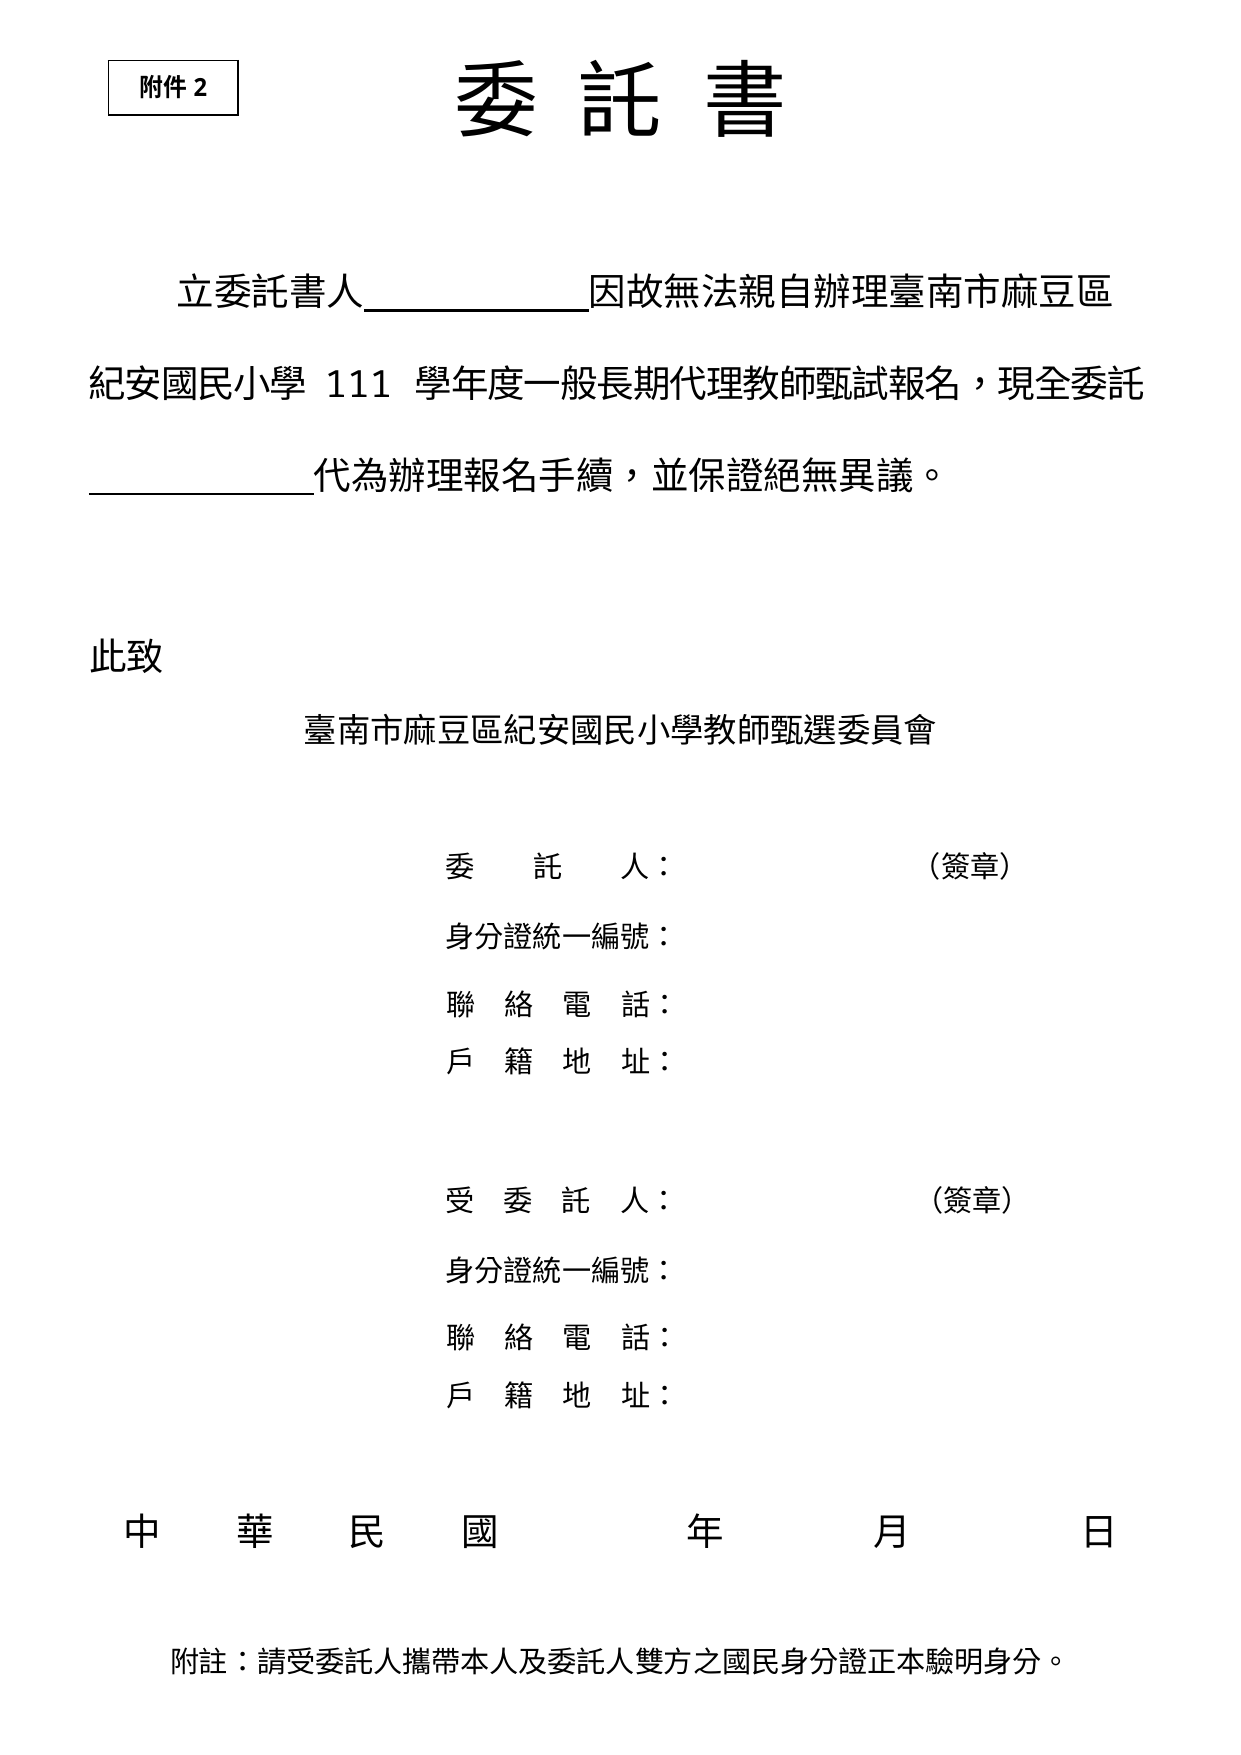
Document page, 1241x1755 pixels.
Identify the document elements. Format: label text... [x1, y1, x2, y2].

text 委 託 書 [52, 52, 1188, 150]
table_cell 籍 [490, 1036, 548, 1082]
table_cell 址： [606, 1369, 684, 1415]
subtitle 臺南市麻豆區紀安國民小學教師甄選委員會 [52, 703, 1188, 752]
text 代為辦理報名手續，並保證絕無異議。 [89, 446, 1188, 500]
text 此致 [87, 627, 166, 681]
table_header 電 [548, 1324, 606, 1369]
table_header 電 [548, 990, 606, 1036]
table_header 話： [606, 1324, 684, 1369]
text 紀安國民小學 111 學年度一般長期代理教師甄試報名，現全委託 [89, 354, 1188, 408]
table_cell 址： [606, 1036, 684, 1082]
table_header 絡 [490, 990, 548, 1036]
text 委 託 人： （簽章） 身分證統一編號： [445, 843, 1029, 956]
table_cell 戶 [441, 1036, 490, 1082]
table_header 聯 [441, 1324, 490, 1369]
text 受 委 託 人： （簽章） 身分證統一編號： [445, 1177, 1031, 1289]
text 立委託書人 因故無法親自辦理臺南市麻豆區 [176, 262, 1188, 317]
table_cell 籍 [490, 1369, 548, 1415]
text 中 華 民 國 年 月 日 [123, 1502, 1188, 1556]
table_cell 地 [548, 1036, 606, 1082]
table_header 話： [606, 990, 684, 1036]
table_header 聯 [441, 990, 490, 1036]
table_cell 地 [548, 1369, 606, 1415]
table_header 絡 [490, 1324, 548, 1369]
table_cell 戶 [441, 1369, 490, 1415]
text 附註：請受委託人攜帶本人及委託人雙方之國民身分證正本驗明身分。 [52, 1639, 1188, 1681]
text 附件 2 [139, 61, 237, 105]
